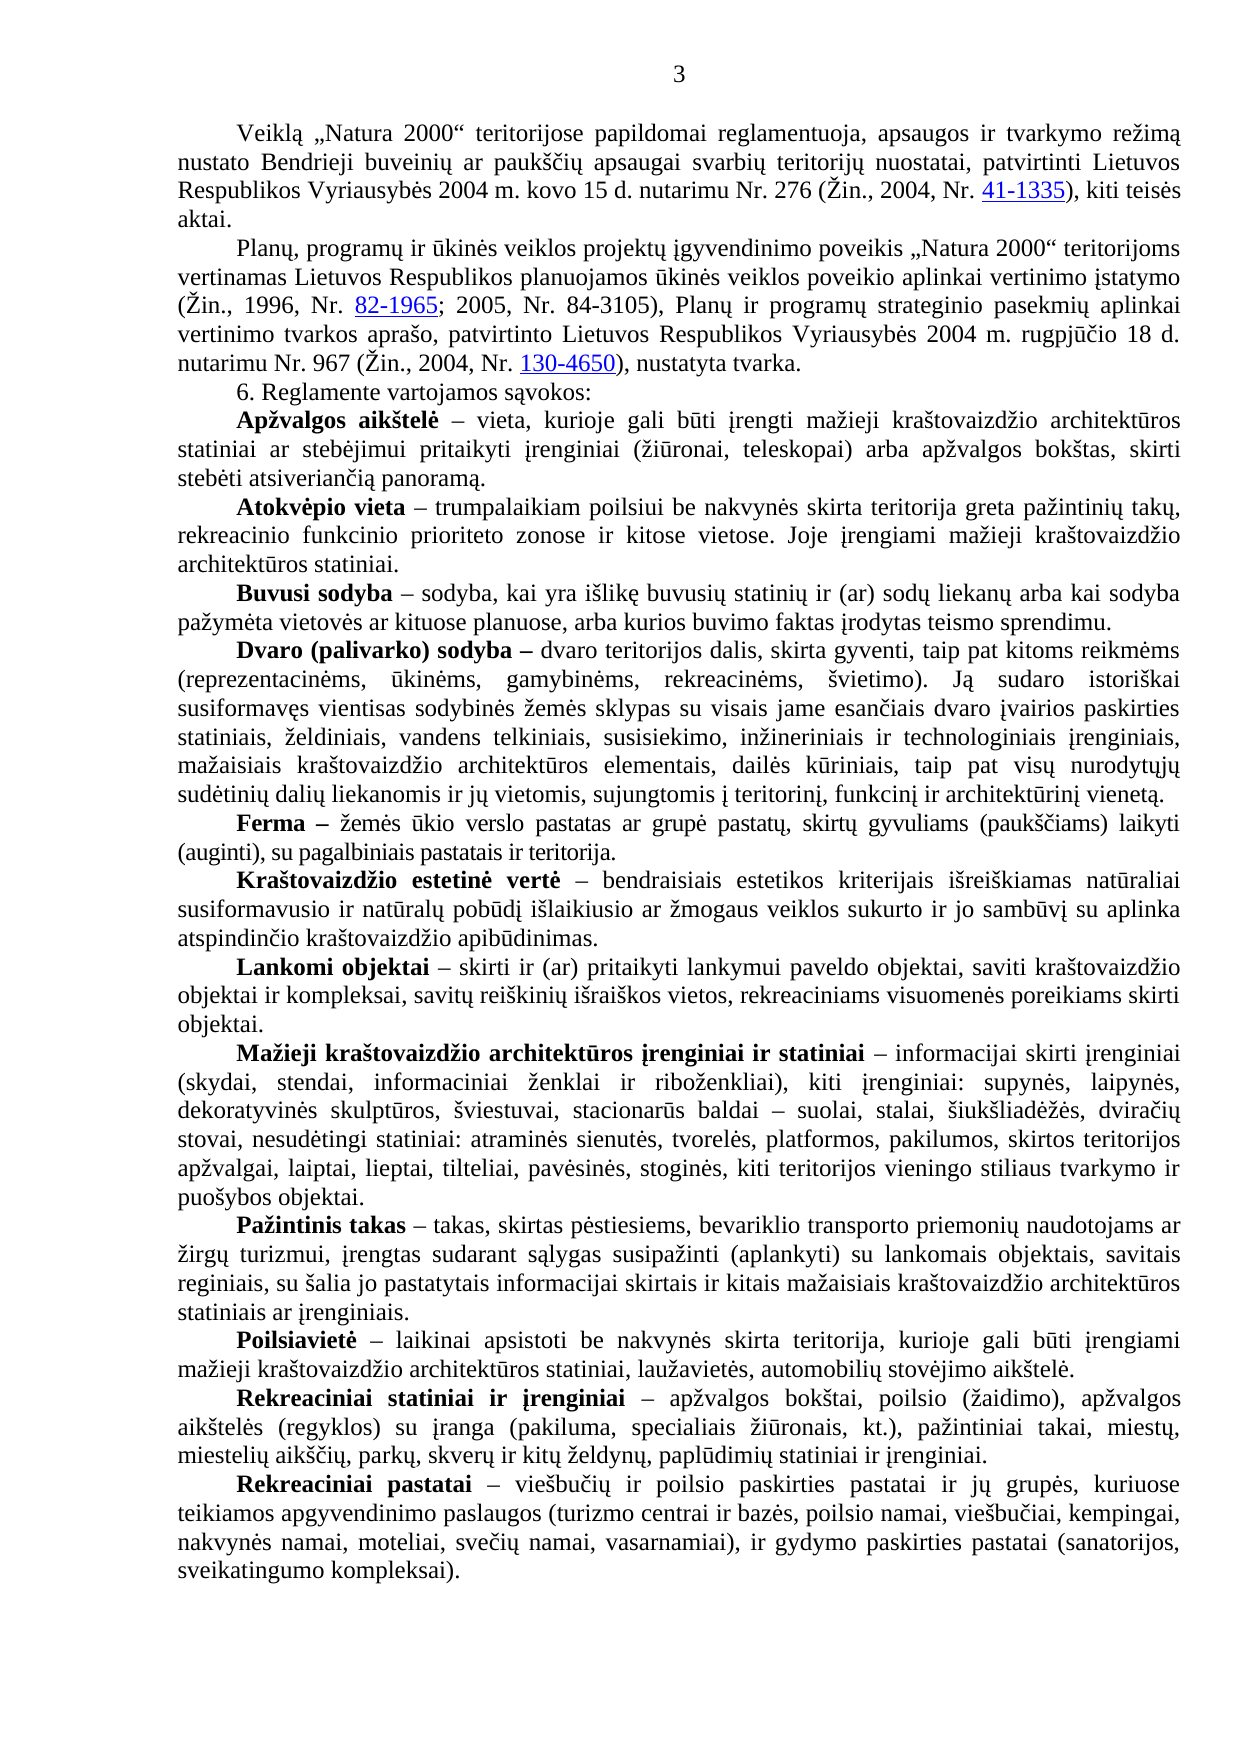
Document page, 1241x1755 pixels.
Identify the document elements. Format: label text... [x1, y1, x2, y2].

text Kraštovaizdžio estetinė vertė – bendraisiais estetikos kriterijais išreiškiamas natūraliai susiformavusio ir natūralų pobūdį išlaikiusio ar žmogaus veiklos sukurto ir jo sambūvį su aplinka atspindinčio kraštovaizdžio apibūdinimas. [177, 866, 1181, 952]
text Poilsiavietė – laikinai apsistoti be nakvynės skirta teritorija, kurioje gali būti įrengiami mažieji kraštovaizdžio architektūros statiniai, laužavietės, automobilių stovėjimo aikštelė. [177, 1326, 1181, 1383]
text Buvusi sodyba – sodyba, kai yra išlikę buvusių statinių ir (ar) sodų liekanų arba kai sodyba pažymėta vietovės ar kituose planuose, arba kurios buvimo faktas įrodytas teismo sprendimu. [177, 578, 1181, 636]
text Pažintinis takas – takas, skirtas pėstiesiems, bevariklio transporto priemonių naudotojams ar žirgų turizmui, įrengtas sudarant sąlygas susipažinti (aplankyti) su lankomais objektais, savitais reginiais, su šalia jo pastatytais informacijai skirtais ir kitais mažaisiais kraštovaizdžio architektūros statiniais ar įrenginiais. [177, 1211, 1181, 1326]
text Veiklą „Natura 2000“ teritorijose papildomai reglamentuoja, apsaugos ir tvarkymo režimą nustato Bendrieji buveinių ar paukščių apsaugai svarbių teritorijų nuostatai, patvirtinti Lietuvos Respublikos Vyriausybės 2004 m. kovo 15 d. nutarimu Nr. 276 (Žin., 2004, Nr. 41-1335), kiti teisės aktai. [177, 118, 1181, 233]
text Dvaro (palivarko) sodyba – dvaro teritorijos dalis, skirta gyventi, taip pat kitoms reikmėms (reprezentacinėms, ūkinėms, gamybinėms, rekreacinėms, švietimo). Ją sudaro istoriškai susiformavęs vientisas sodybinės žemės sklypas su visais jame esančiais dvaro įvairios paskirties statiniais, želdiniais, vandens telkiniais, susisiekimo, inžineriniais ir technologiniais įrenginiais, mažaisiais kraštovaizdžio architektūros elementais, dailės kūriniais, taip pat visų nurodytųjų sudėtinių dalių liekanomis ir jų vietomis, sujungtomis į teritorinį, funkcinį ir architektūrinį vienetą. [177, 636, 1181, 808]
text Rekreaciniai pastatai – viešbučių ir poilsio paskirties pastatai ir jų grupės, kuriuose teikiamos apgyvendinimo paslaugos (turizmo centrai ir bazės, poilsio namai, viešbučiai, kempingai, nakvynės namai, moteliai, svečių namai, vasarnamiai), ir gydymo paskirties pastatai (sanatorijos, sveikatingumo kompleksai). [177, 1469, 1181, 1584]
text Lankomi objektai – skirti ir (ar) pritaikyti lankymui paveldo objektai, saviti kraštovaizdžio objektai ir kompleksai, savitų reiškinių išraiškos vietos, rekreaciniams visuomenės poreikiams skirti objektai. [177, 952, 1181, 1038]
text Atokvėpio vieta – trumpalaikiam poilsiui be nakvynės skirta teritorija greta pažintinių takų, rekreacinio funkcinio prioriteto zonose ir kitose vietose. Joje įrengiami mažieji kraštovaizdžio architektūros statiniai. [177, 492, 1181, 578]
text Ferma – žemės ūkio verslo pastatas ar grupė pastatų, skirtų gyvuliams (paukščiams) laikyti (auginti), su pagalbiniais pastatais ir teritorija. [177, 808, 1181, 866]
text Mažieji kraštovaizdžio architektūros įrenginiai ir statiniai – informacijai skirti įrenginiai (skydai, stendai, informaciniai ženklai ir riboženkliai), kiti įrenginiai: supynės, laipynės, dekoratyvinės skulptūros, šviestuvai, stacionarūs baldai – suolai, stalai, šiukšliadėžės, dviračių stovai, nesudėtingi statiniai: atraminės sienutės, tvorelės, platformos, pakilumos, skirtos teritorijos apžvalgai, laiptai, lieptai, tilteliai, pavėsinės, stoginės, kiti teritorijos vieningo stiliaus tvarkymo ir puošybos objektai. [177, 1038, 1181, 1211]
text Planų, programų ir ūkinės veiklos projektų įgyvendinimo poveikis „Natura 2000“ teritorijoms vertinamas Lietuvos Respublikos planuojamos ūkinės veiklos poveikio aplinkai vertinimo įstatymo (Žin., 1996, Nr. 82-1965; 2005, Nr. 84-3105), Planų ir programų strateginio pasekmių aplinkai vertinimo tvarkos aprašo, patvirtinto Lietuvos Respublikos Vyriausybės 2004 m. rugpjūčio 18 d. nutarimu Nr. 967 (Žin., 2004, Nr. 130-4650), nustatyta tvarka. [177, 233, 1181, 377]
text 6. Reglamente vartojamos sąvokos: [177, 377, 1181, 406]
text Apžvalgos aikštelė – vieta, kurioje gali būti įrengti mažieji kraštovaizdžio architektūros statiniai ar stebėjimui pritaikyti įrenginiai (žiūronai, teleskopai) arba apžvalgos bokštas, skirti stebėti atsiveriančią panoramą. [177, 406, 1181, 492]
text Rekreaciniai statiniai ir įrenginiai – apžvalgos bokštai, poilsio (žaidimo), apžvalgos aikštelės (regyklos) su įranga (pakiluma, specialiais žiūronais, kt.), pažintiniai takai, miestų, miestelių aikščių, parkų, skverų ir kitų želdynų, paplūdimių statiniai ir įrenginiai. [177, 1383, 1181, 1469]
